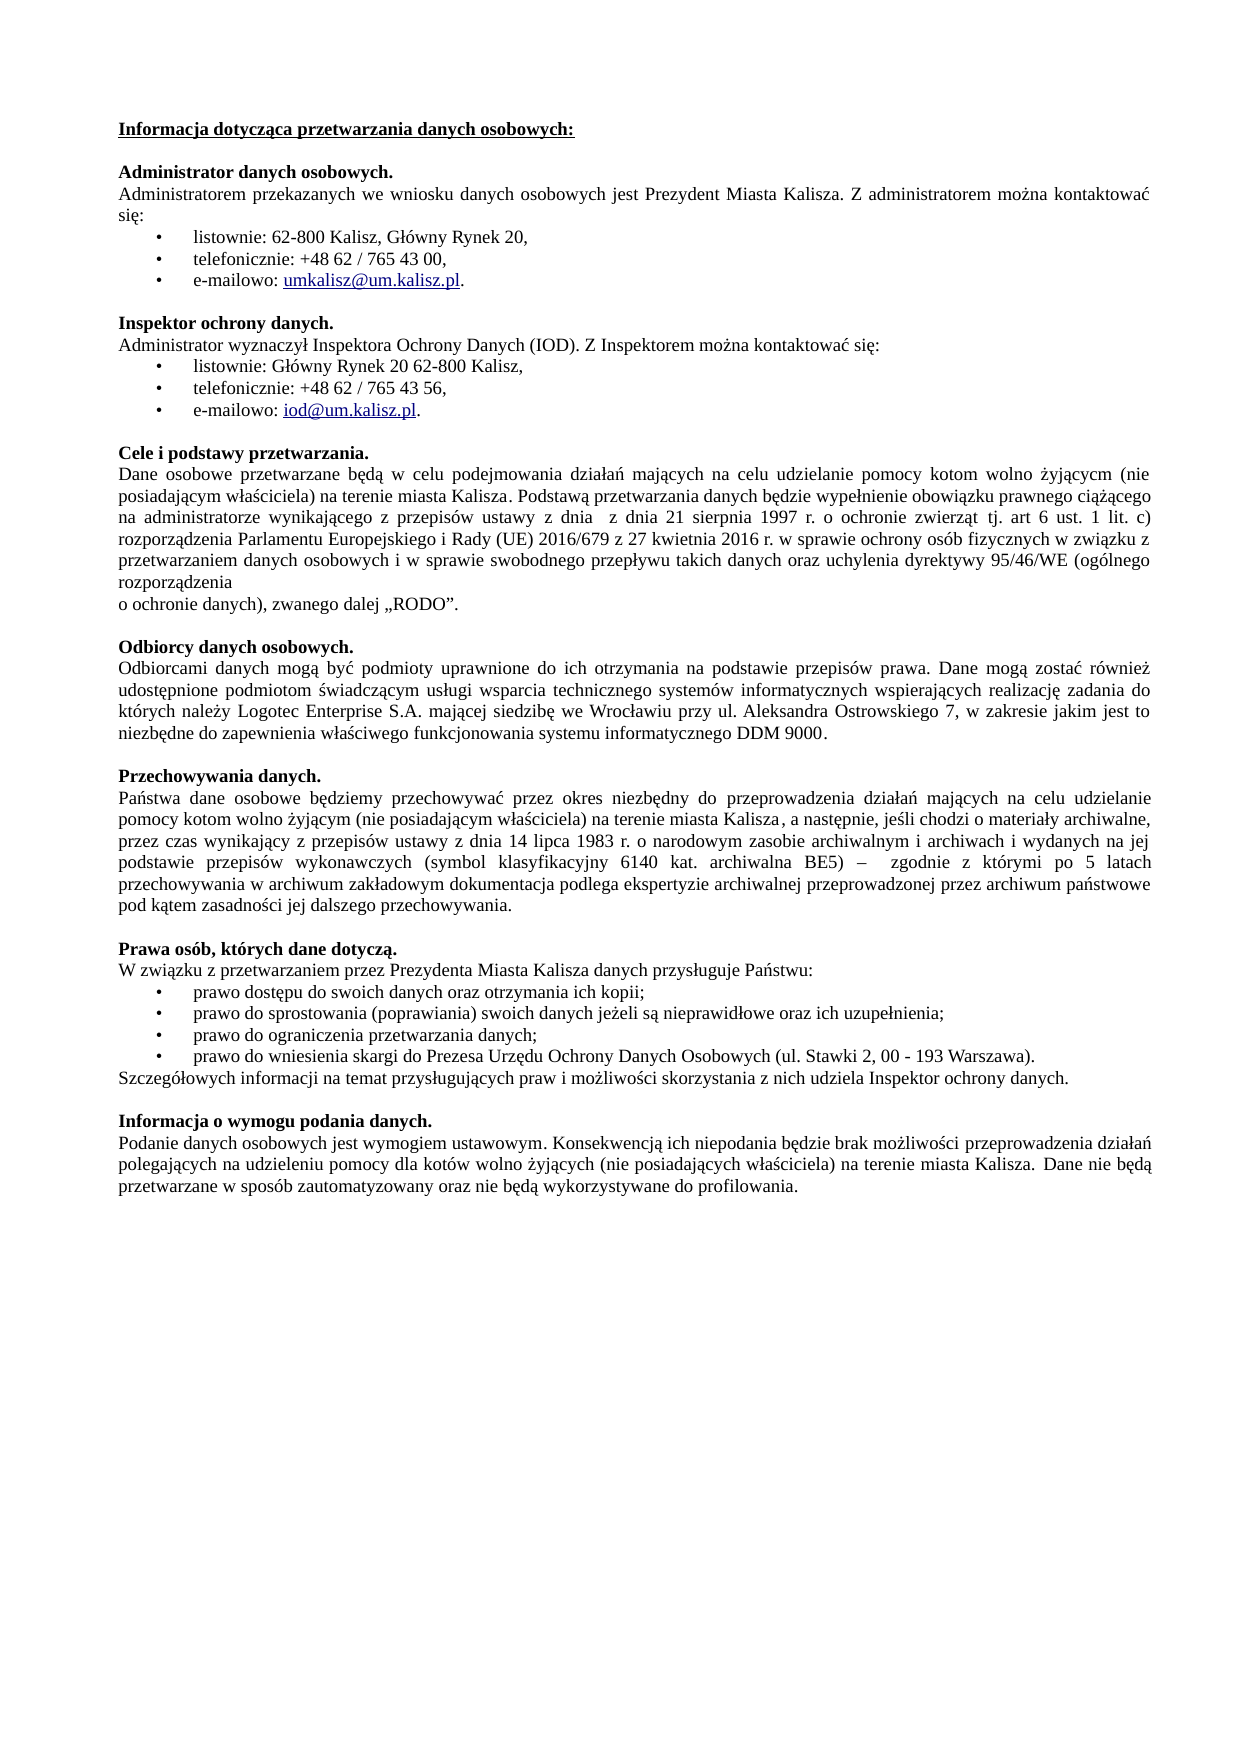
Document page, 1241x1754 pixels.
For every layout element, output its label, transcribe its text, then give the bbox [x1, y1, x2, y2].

list prawo do ograniczenia przetwarzania danych; [156, 1024, 1152, 1045]
list listownie: Główny Rynek 20 62-800 Kalisz, [156, 355, 1152, 377]
text Cele i podstawy przetwarzania. [118, 442, 1152, 463]
text Administrator danych osobowych. [118, 161, 1152, 183]
list telefonicznie: +48 62 / 765 43 00, [156, 247, 1152, 269]
list e-mailowo: umkalisz@um.kalisz.pl. [156, 269, 1152, 291]
text Informacja o wymogu podania danych. [118, 1110, 1152, 1132]
text Szczegółowych informacji na temat przysługujących praw i możliwości skorzystania z nich udziela Inspektor ochrony danych. [118, 1067, 1152, 1088]
list prawo do sprostowania (poprawiania) swoich danych jeżeli są nieprawidłowe oraz ich uzupełnienia; [156, 1002, 1152, 1024]
text Podanie danych osobowych jest wymogiem ustawowym. Konsekwencją ich niepodania będzie brak możliwości przeprowadzenia działań polegających na udzieleniu pomocy dla kotów wolno żyjących (nie posiadających właściciela) na terenie miasta Kalisza. Dane nie będą przetwarzane w sposób zautomatyzowany oraz nie będą wykorzystywane do profilowania. [118, 1132, 1152, 1196]
text Odbiorcy danych osobowych. [118, 636, 1152, 657]
list listownie: 62-800 Kalisz, Główny Rynek 20, [156, 226, 1152, 247]
text Administrator wyznaczył Inspektora Ochrony Danych (IOD). Z Inspektorem można kontaktować się: [118, 334, 1152, 355]
text Administratorem przekazanych we wniosku danych osobowych jest Prezydent Miasta Kalisza. Z administratorem można kontaktować się: [118, 183, 1152, 226]
list prawo do wniesienia skargi do Prezesa Urzędu Ochrony Danych Osobowych (ul. Stawki 2, 00 - 193 Warszawa). [156, 1045, 1152, 1067]
text Inspektor ochrony danych. [118, 312, 1152, 334]
text Prawa osób, których dane dotyczą. [118, 937, 1152, 959]
text Odbiorcami danych mogą być podmioty uprawnione do ich otrzymania na podstawie przepisów prawa. Dane mogą zostać również udostępnione podmiotom świadczącym usługi wsparcia technicznego systemów informatycznych wspierających realizację zadania do których należy Logotec Enterprise S.A. mającej siedzibę we Wrocławiu przy ul. Aleksandra Ostrowskiego 7, w zakresie jakim jest to niezbędne do zapewnienia właściwego funkcjonowania systemu informatycznego DDM 9000. [118, 657, 1152, 743]
text W związku z przetwarzaniem przez Prezydenta Miasta Kalisza danych przysługuje Państwu: [118, 959, 1152, 981]
text Przechowywania danych. [118, 765, 1152, 787]
list telefonicznie: +48 62 / 765 43 56, [156, 377, 1152, 398]
text Informacja dotycząca przetwarzania danych osobowych: [118, 118, 1152, 140]
text Dane osobowe przetwarzane będą w celu podejmowania działań mających na celu udzielanie pomocy kotom wolno żyjącycm (nie posiadającym właściciela) na terenie miasta Kalisza. Podstawą przetwarzania danych będzie wypełnienie obowiązku prawnego ciążącego na administratorze wynikającego z przepisów ustawy z dnia z dnia 21 sierpnia 1997 r. o ochronie zwierząt tj. art 6 ust. 1 lit. c) rozporządzenia Parlamentu Europejskiego i Rady (UE) 2016/679 z 27 kwietnia 2016 r. w sprawie ochrony osób fizycznych w związku z przetwarzaniem danych osobowych i w sprawie swobodnego przepływu takich danych oraz uchylenia dyrektywy 95/46/WE (ogólnego rozporządzenia o ochronie danych), zwanego dalej „RODO”. [118, 463, 1152, 614]
list e-mailowo: iod@um.kalisz.pl. [156, 398, 1152, 420]
text Państwa dane osobowe będziemy przechowywać przez okres niezbędny do przeprowadzenia działań mających na celu udzielanie pomocy kotom wolno żyjącym (nie posiadającym właściciela) na terenie miasta Kalisza, a następnie, jeśli chodzi o materiały archiwalne, przez czas wynikający z przepisów ustawy z dnia 14 lipca 1983 r. o narodowym zasobie archiwalnym i archiwach i wydanych na jej podstawie przepisów wykonawczych (symbol klasyfikacyjny 6140 kat. archiwalna BE5) – zgodnie z którymi po 5 latach przechowywania w archiwum zakładowym dokumentacja podlega ekspertyzie archiwalnej przeprowadzonej przez archiwum państwowe pod kątem zasadności jej dalszego przechowywania. [118, 787, 1152, 916]
list prawo dostępu do swoich danych oraz otrzymania ich kopii; [156, 981, 1152, 1002]
